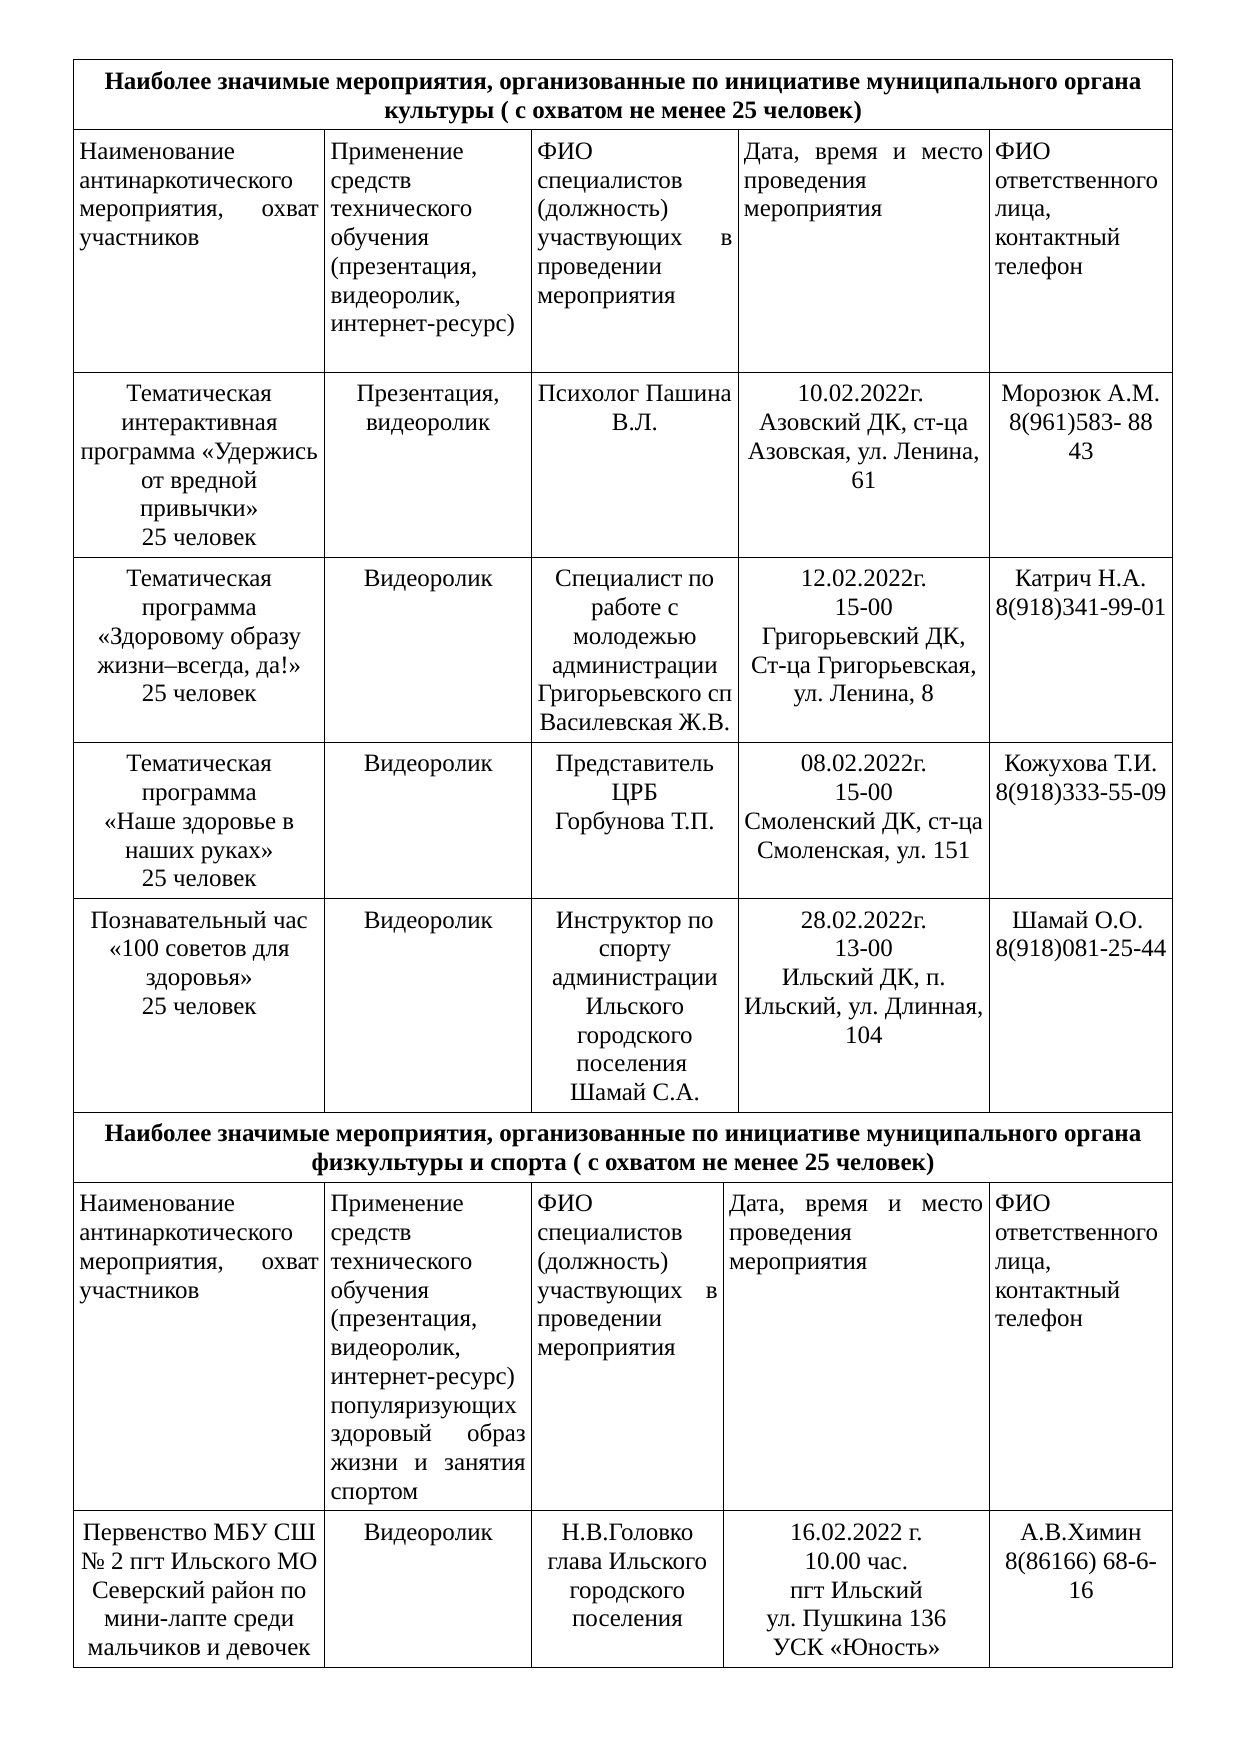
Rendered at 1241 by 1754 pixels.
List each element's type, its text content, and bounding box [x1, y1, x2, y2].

table_cell ФИО специалистов (должность) участвующих в проведении мероприятия [532, 1183, 723, 1510]
table_cell Наименование антинаркотического мероприятия, охват участников [74, 1183, 324, 1510]
table_cell Шамай О.О. 8(918)081-25-44 [990, 899, 1172, 1112]
table_cell Применение средств технического обучения (презентация, видеоролик, интернет-ресурс) популяризующих здоровый образ жизни и занятия спортом [325, 1183, 531, 1510]
table_cell ФИО ответственного лица, контактный телефон [990, 130, 1172, 372]
table_cell ФИО специалистов (должность) участвующих в проведении мероприятия [532, 130, 738, 372]
table_cell Видеоролик [325, 558, 531, 742]
table_cell Н.В.Головко глава Ильского городского поселения [532, 1511, 723, 1667]
table_cell 16.02.2022 г. 10.00 час. пгт Ильский ул. Пушкина 136 УСК «Юность» [724, 1511, 989, 1667]
table_cell 08.02.2022г. 15-00 Смоленский ДК, ст-ца Смоленская, ул. 151 [739, 743, 989, 898]
table_cell Катрич Н.А. 8(918)341-99-01 [990, 558, 1172, 742]
table_cell Видеоролик [325, 743, 531, 898]
table_cell 10.02.2022г. Азовский ДК, ст-ца Азовская, ул. Ленина, 61 [739, 373, 989, 557]
table_cell Видеоролик [325, 1511, 531, 1667]
table_cell Видеоролик [325, 899, 531, 1112]
table_cell Тематическая программа «Наше здоровье в наших руках» 25 человек [74, 743, 324, 898]
table_cell 12.02.2022г. 15-00 Григорьевский ДК, Ст-ца Григорьевская, ул. Ленина, 8 [739, 558, 989, 742]
table_cell Тематическая программа «Здоровому образу жизни–всегда, да!» 25 человек [74, 558, 324, 742]
table_cell Наименование антинаркотического мероприятия, охват участников [74, 130, 324, 372]
table_cell Дата, время и место проведения мероприятия [724, 1183, 989, 1510]
table_cell Инструктор по спорту администрации Ильского городского поселения Шамай С.А. [532, 899, 738, 1112]
table_cell Специалист по работе с молодежью администрации Григорьевского сп Василевская Ж.В. [532, 558, 738, 742]
table_cell Первенство МБУ СШ № 2 пгт Ильского МО Северский район по мини-лапте среди мальчиков и девочек [74, 1511, 324, 1667]
table_cell 28.02.2022г. 13-00 Ильский ДК, п. Ильский, ул. Длинная, 104 [739, 899, 989, 1112]
table_cell Тематическая интерактивная программа «Удержись от вредной привычки» 25 человек [74, 373, 324, 557]
table_cell Презентация, видеоролик [325, 373, 531, 557]
table_cell Дата, время и место проведения мероприятия [739, 130, 989, 372]
table_cell Наиболее значимые мероприятия, организованные по инициативе муниципального органа физкультуры и спорта ( с охватом не менее 25 человек) [74, 1113, 1172, 1182]
table_cell Наиболее значимые мероприятия, организованные по инициативе муниципального органа культуры ( с охватом не менее 25 человек) [74, 60, 1172, 129]
table_cell А.В.Химин 8(86166) 68-6-16 [990, 1511, 1172, 1667]
table_cell Психолог Пашина В.Л. [532, 373, 738, 557]
table_cell ФИО ответственного лица, контактный телефон [990, 1183, 1172, 1510]
table_cell Кожухова Т.И. 8(918)333-55-09 [990, 743, 1172, 898]
table_cell Морозюк А.М. 8(961)583- 88 43 [990, 373, 1172, 557]
table_cell Познавательный час «100 советов для здоровья» 25 человек [74, 899, 324, 1112]
table_cell Представитель ЦРБ Горбунова Т.П. [532, 743, 738, 898]
table_cell Применение средств технического обучения (презентация, видеоролик, интернет-ресурс) [325, 130, 531, 372]
